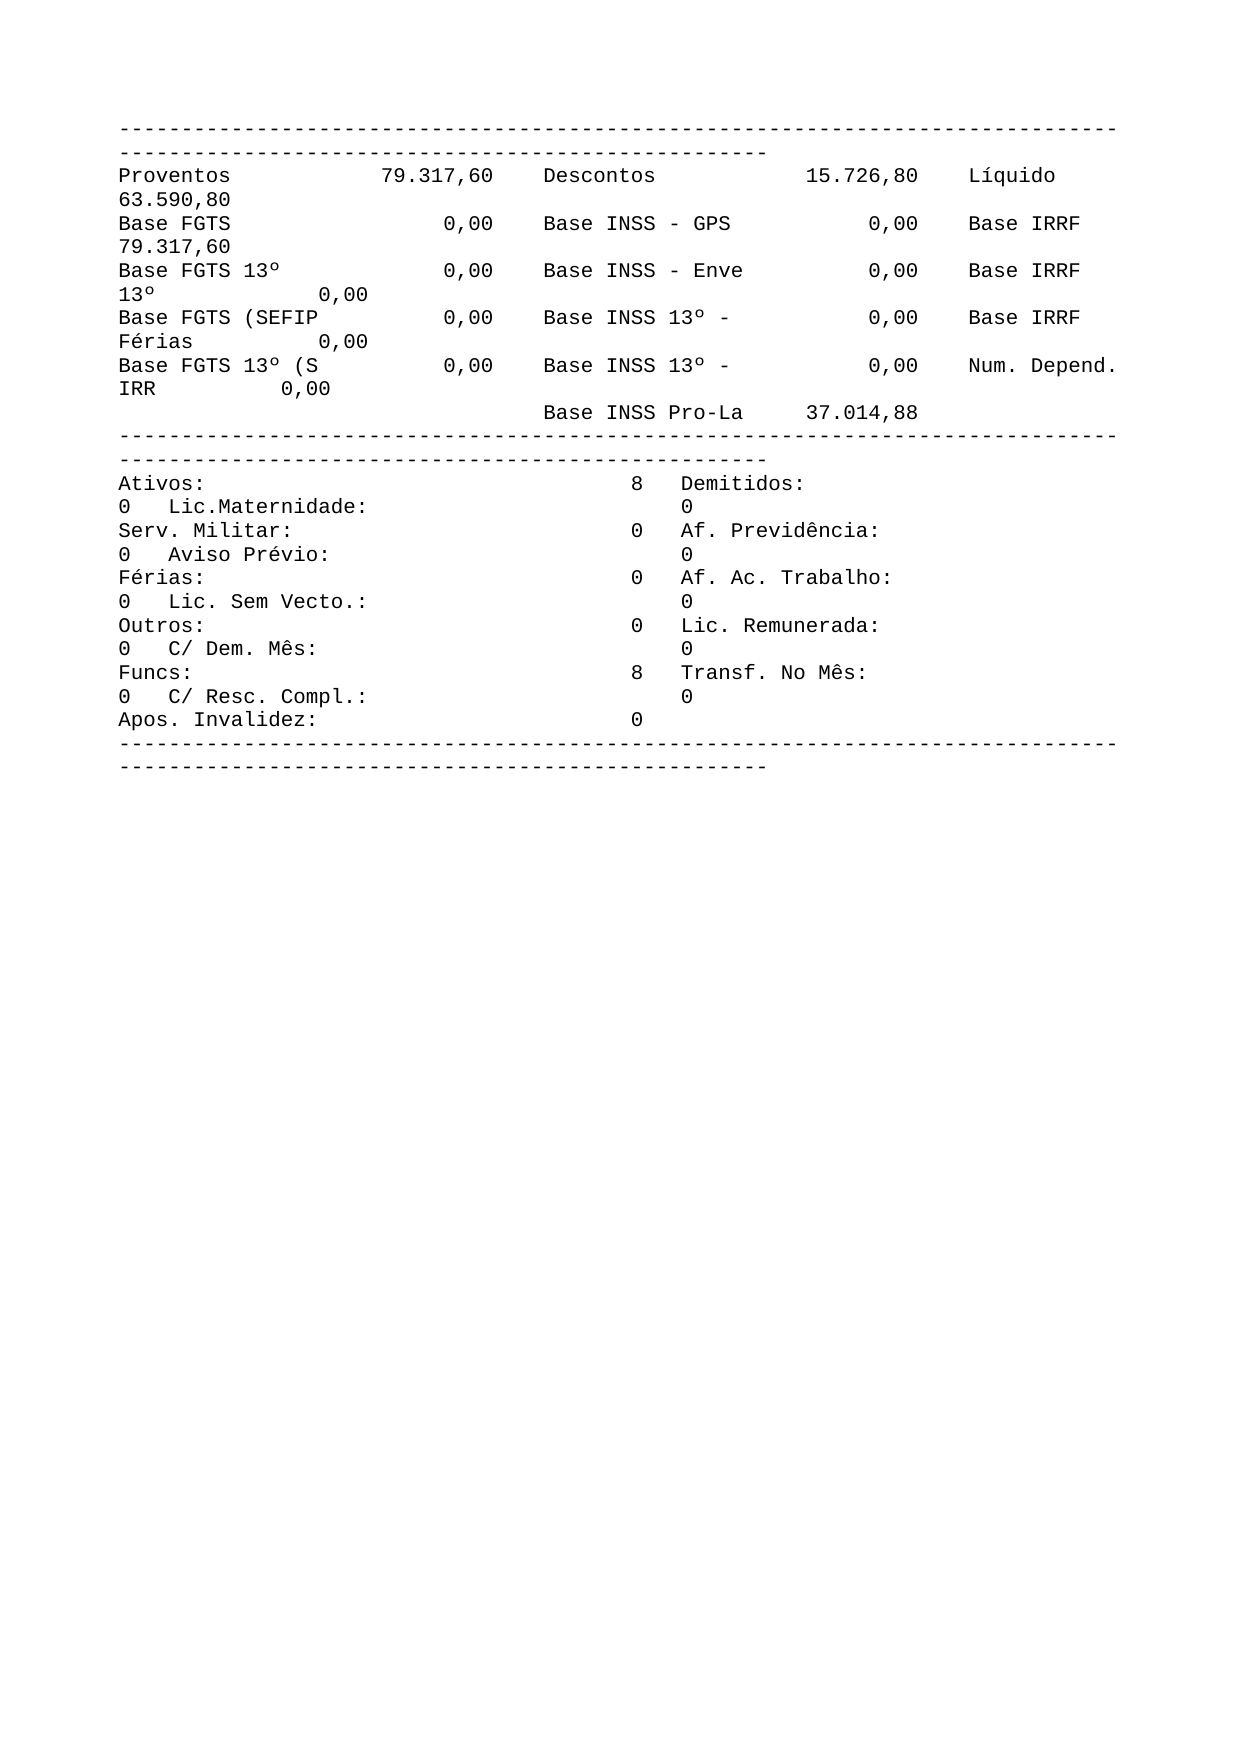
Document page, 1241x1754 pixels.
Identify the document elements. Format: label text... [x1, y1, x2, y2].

text Outros: 0 Lic. Remunerada: 0 C/ Dem. Mês: 0 [118, 615, 1123, 662]
text Base FGTS (SEFIP 0,00 Base INSS 13º - 0,00 Base IRRF Férias 0,00 [118, 307, 1123, 354]
text Proventos 79.317,60 Descontos 15.726,80 Líquido 63.590,80 [118, 165, 1123, 213]
text Serv. Militar: 0 Af. Previdência: 0 Aviso Prévio: 0 [118, 520, 1123, 567]
text Base FGTS 0,00 Base INSS - GPS 0,00 Base IRRF 79.317,60 [118, 213, 1123, 260]
text Férias: 0 Af. Ac. Trabalho: 0 Lic. Sem Vecto.: 0 [118, 567, 1123, 615]
text Base FGTS 13º 0,00 Base INSS - Enve 0,00 Base IRRF 13º 0,00 [118, 260, 1123, 307]
text Ativos: 8 Demitidos: 0 Lic.Maternidade: 0 [118, 473, 1123, 520]
text ------------------------------------------------------------------------------------------------------------------------------------ [118, 733, 1123, 780]
text ------------------------------------------------------------------------------------------------------------------------------------ [118, 426, 1123, 473]
text ------------------------------------------------------------------------------------------------------------------------------------ [118, 118, 1123, 165]
text Funcs: 8 Transf. No Mês: 0 C/ Resc. Compl.: 0 [118, 662, 1123, 709]
text Base INSS Pro-La 37.014,88 [118, 402, 1123, 426]
text Apos. Invalidez: 0 [118, 709, 1123, 733]
text Base FGTS 13º (S 0,00 Base INSS 13º - 0,00 Num. Depend. IRR 0,00 [118, 354, 1123, 402]
